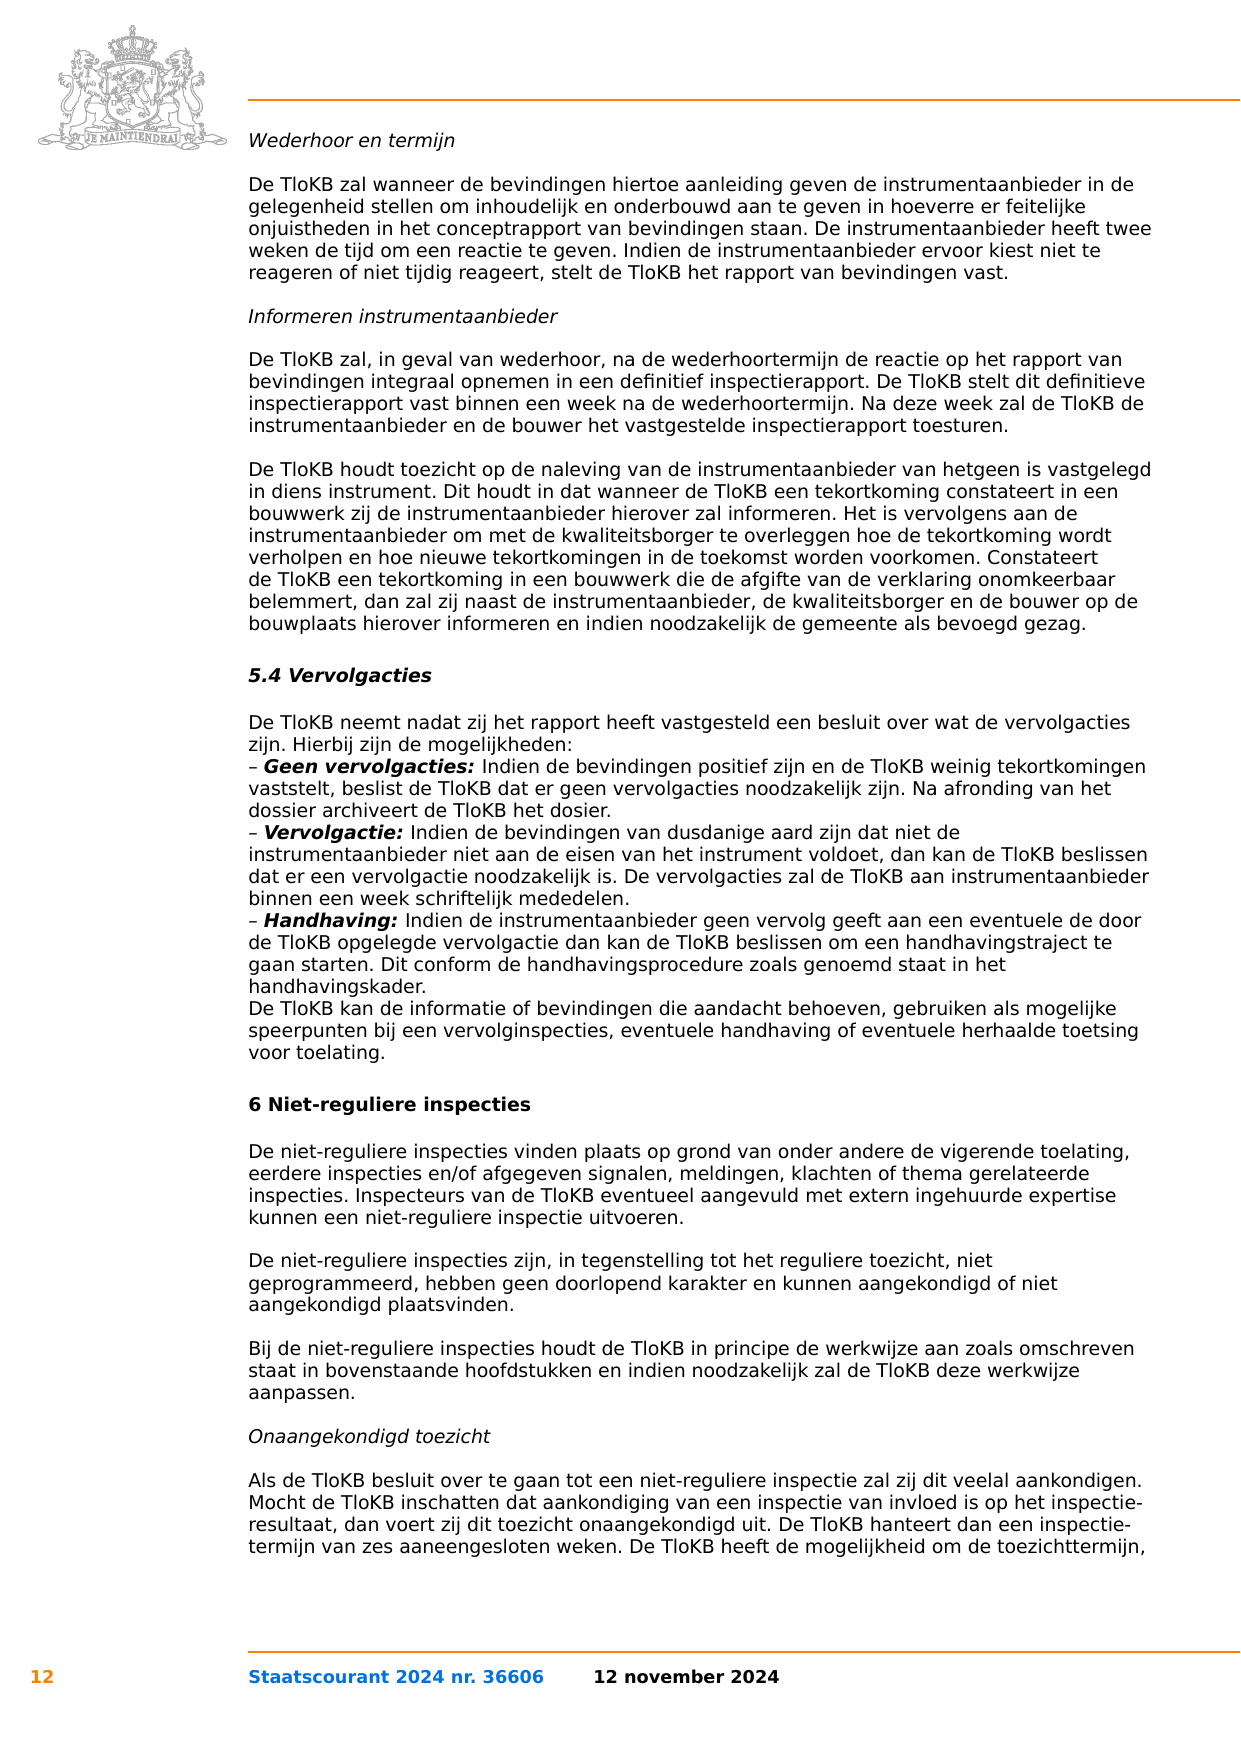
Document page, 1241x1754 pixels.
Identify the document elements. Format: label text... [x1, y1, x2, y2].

subtitle 6 Niet-reguliere inspecties [248, 1094, 1163, 1116]
picture [38, 25, 227, 150]
subtitle 5.4 Vervolgacties [248, 665, 1163, 687]
text De TloKB neemt nadat zij het rapport heeft vastgesteld een besluit over wat de vervolgacties zijn. Hierbij zijn de mogelijkheden: [248, 712, 1163, 756]
subtitle Informeren instrumentaanbieder [248, 306, 1163, 327]
text de TloKB een tekortkoming in een bouwwerk die de afgifte van de verklaring onomkeerbaar belemmert, dan zal zij naast de instrumentaanbieder, de kwaliteitsborger en de bouwer op de bouwplaats hierover informeren en indien noodzakelijk de gemeente als bevoegd gezag. [248, 569, 1163, 635]
subtitle Onaangekondigd toezicht [248, 1426, 1163, 1448]
text – Handhaving: Indien de instrumentaanbieder geen vervolg geeft aan een eventuele de door de TloKB opgelegde vervolgactie dan kan de TloKB beslissen om een handhavingstraject te gaan starten. Dit conform de handhavingsprocedure zoals genoemd staat in het handhavingskader. [248, 910, 1163, 998]
text Als de TloKB besluit over te gaan tot een niet-reguliere inspectie zal zij dit veelal aankondigen. Mocht de TloKB inschatten dat aankondiging van een inspectie van invloed is op het inspectie- resultaat, dan voert zij dit toezicht onaangekondigd uit. De TloKB hanteert dan een inspectie- termijn van zes aaneengesloten weken. De TloKB heeft de mogelijkheid om de toezichttermijn, [248, 1470, 1163, 1558]
subtitle Wederhoor en termijn [248, 130, 1163, 152]
text De TloKB zal wanneer de bevindingen hiertoe aanleiding geven de instrumentaanbieder in de gelegenheid stellen om inhoudelijk en onderbouwd aan te geven in hoeverre er feitelijke onjuistheden in het conceptrapport van bevindingen staan. De instrumentaanbieder heeft twee weken de tijd om een reactie te geven. Indien de instrumentaanbieder ervoor kiest niet te reageren of niet tijdig reageert, stelt de TloKB het rapport van bevindingen vast. [248, 174, 1163, 284]
text De TloKB zal, in geval van wederhoor, na de wederhoortermijn de reactie op het rapport van bevindingen integraal opnemen in een definitief inspectierapport. De TloKB stelt dit definitieve inspectierapport vast binnen een week na de wederhoortermijn. Na deze week zal de TloKB de instrumentaanbieder en de bouwer het vastgestelde inspectierapport toesturen. [248, 349, 1163, 437]
text De TloKB houdt toezicht op de naleving van de instrumentaanbieder van hetgeen is vastgelegd in diens instrument. Dit houdt in dat wanneer de TloKB een tekortkoming constateert in een bouwwerk zij de instrumentaanbieder hierover zal informeren. Het is vervolgens aan de instrumentaanbieder om met de kwaliteitsborger te overleggen hoe de tekortkoming wordt verholpen en hoe nieuwe tekortkomingen in de toekomst worden voorkomen. Constateert [248, 459, 1163, 569]
text – Geen vervolgacties: Indien de bevindingen positief zijn en de TloKB weinig tekortkomingen vaststelt, beslist de TloKB dat er geen vervolgacties noodzakelijk zijn. Na afronding van het dossier archiveert de TloKB het dosier. [248, 756, 1163, 822]
text De niet-reguliere inspecties zijn, in tegenstelling tot het reguliere toezicht, niet geprogrammeerd, hebben geen doorlopend karakter en kunnen aangekondigd of niet aangekondigd plaatsvinden. [248, 1250, 1163, 1316]
text – Vervolgactie: Indien de bevindingen van dusdanige aard zijn dat niet de instrumentaanbieder niet aan de eisen van het instrument voldoet, dan kan de TloKB beslissen dat er een vervolgactie noodzakelijk is. De vervolgacties zal de TloKB aan instrumentaanbieder binnen een week schriftelijk mededelen. [248, 822, 1163, 910]
text De TloKB kan de informatie of bevindingen die aandacht behoeven, gebruiken als mogelijke speerpunten bij een vervolginspecties, eventuele handhaving of eventuele herhaalde toetsing voor toelating. [248, 998, 1163, 1064]
text Bij de niet-reguliere inspecties houdt de TloKB in principe de werkwijze aan zoals omschreven staat in bovenstaande hoofdstukken en indien noodzakelijk zal de TloKB deze werkwijze aanpassen. [248, 1338, 1163, 1404]
text De niet-reguliere inspecties vinden plaats op grond van onder andere de vigerende toelating, eerdere inspecties en/of afgegeven signalen, meldingen, klachten of thema gerelateerde inspecties. Inspecteurs van de TloKB eventueel aangevuld met extern ingehuurde expertise kunnen een niet-reguliere inspectie uitvoeren. [248, 1141, 1163, 1228]
